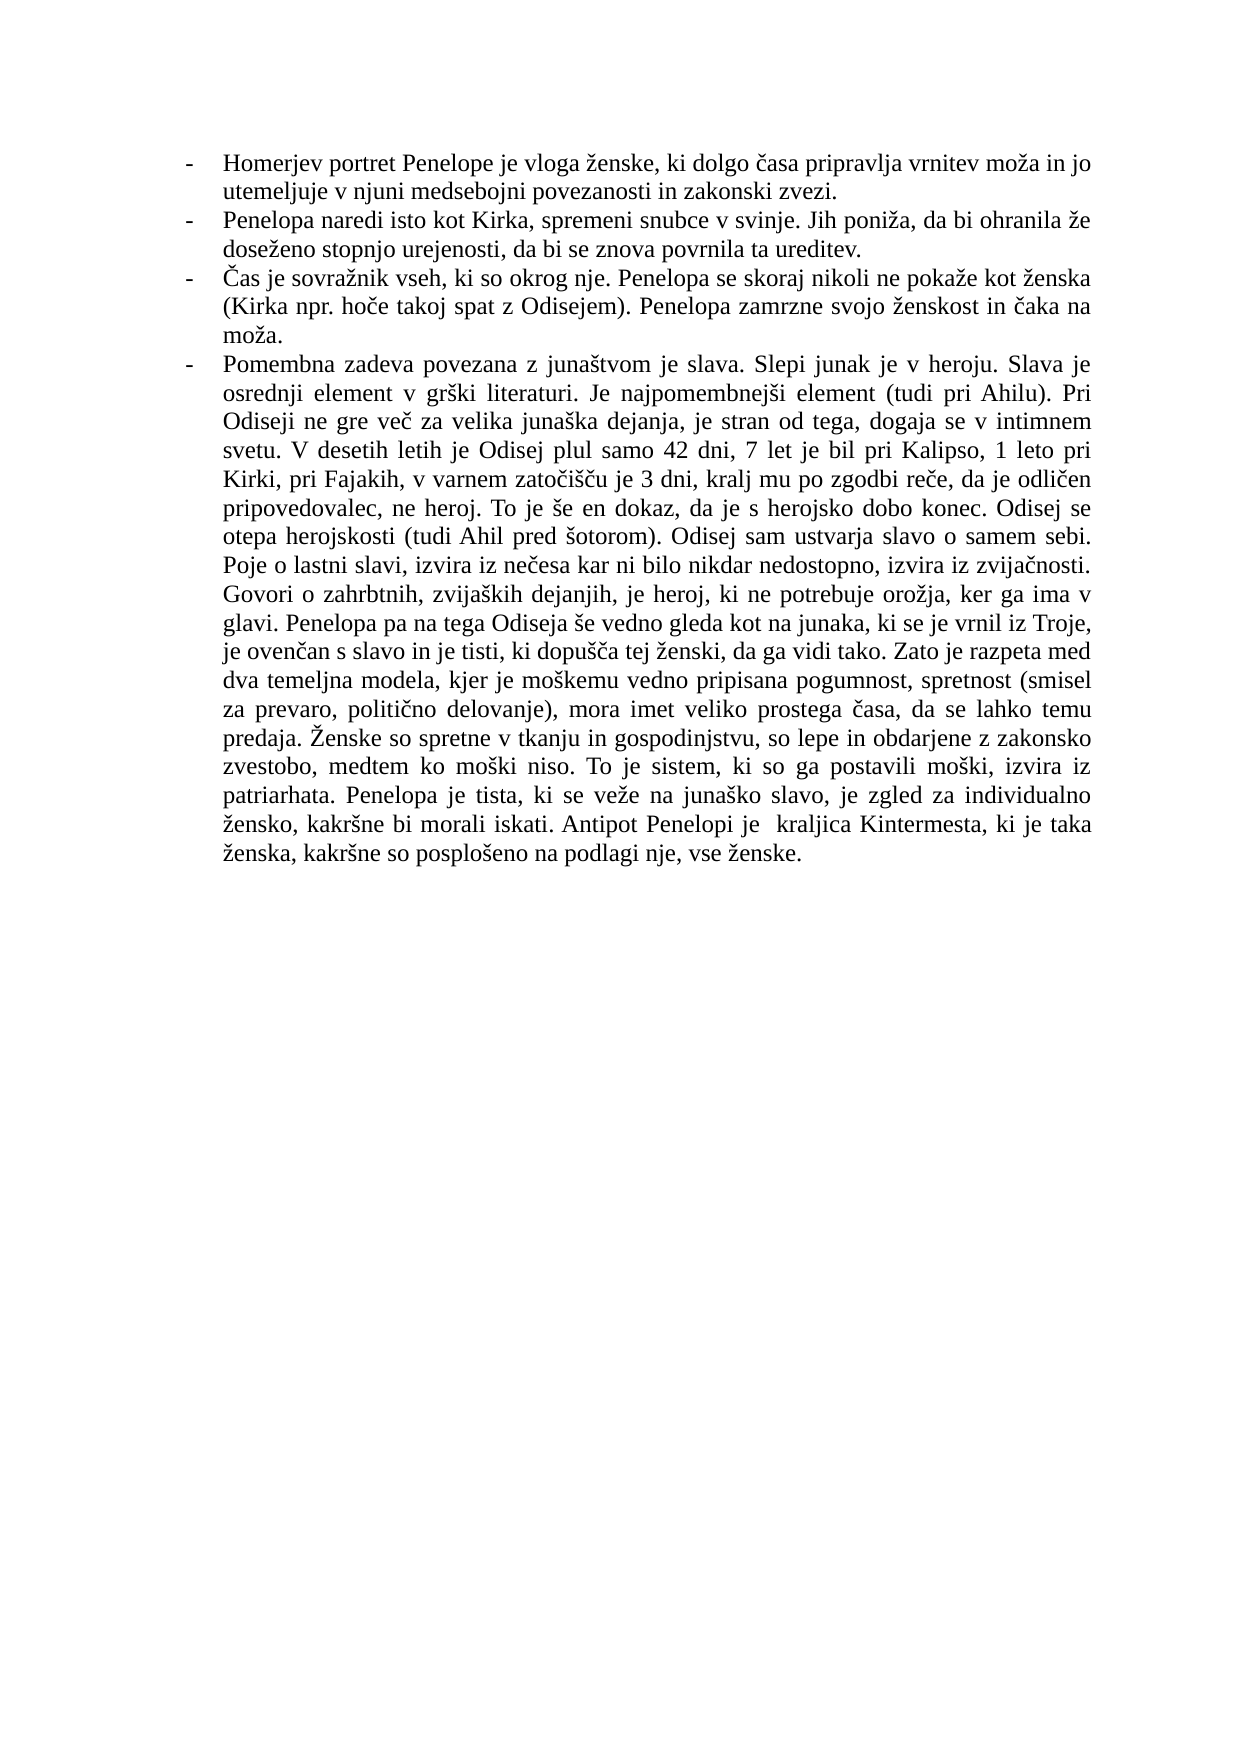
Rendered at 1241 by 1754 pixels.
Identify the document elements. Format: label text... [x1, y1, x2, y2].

list Pomembna zadeva povezana z junaštvom je slava. Slepi junak je v heroju. Slava je osrednji element v grški literaturi. Je najpomembnejši element (tudi pri Ahilu). Pri Odiseji ne gre več za velika junaška dejanja, je stran od tega, dogaja se v intimnem svetu. V desetih letih je Odisej plul samo 42 dni, 7 let je bil pri Kalipso, 1 leto pri Kirki, pri Fajakih, v varnem zatočišču je 3 dni, kralj mu po zgodbi reče, da je odličen pripovedovalec, ne heroj. To je še en dokaz, da je s herojsko dobo konec. Odisej se otepa herojskosti (tudi Ahil pred šotorom). Odisej sam ustvarja slavo o samem sebi. Poje o lastni slavi, izvira iz nečesa kar ni bilo nikdar nedostopno, izvira iz zvijačnosti. Govori o zahrbtnih, zvijaških dejanjih, je heroj, ki ne potrebuje orožja, ker ga ima v glavi. Penelopa pa na tega Odiseja še vedno gleda kot na junaka, ki se je vrnil iz Troje, je ovenčan s slavo in je tisti, ki dopušča tej ženski, da ga vidi tako. Zato je razpeta med dva temeljna modela, kjer je moškemu vedno pripisana pogumnost, spretnost (smisel za prevaro, politično delovanje), mora imet veliko prostega časa, da se lahko temu predaja. Ženske so spretne v tkanju in gospodinjstvu, so lepe in obdarjene z zakonsko zvestobo, medtem ko moški niso. To je sistem, ki so ga postavili moški, izvira iz patriarhata. Penelopa je tista, ki se veže na junaško slavo, je zgled za individualno žensko, kakršne bi morali iskati. Antipot Penelopi je kraljica Kintermesta, ki je taka ženska, kakršne so posplošeno na podlagi nje, vse ženske. [185, 349, 1093, 866]
list Čas je sovražnik vseh, ki so okrog nje. Penelopa se skoraj nikoli ne pokaže kot ženska (Kirka npr. hoče takoj spat z Odisejem). Penelopa zamrzne svojo ženskost in čaka na moža. [185, 263, 1093, 349]
list Homerjev portret Penelope je vloga ženske, ki dolgo časa pripravlja vrnitev moža in jo utemeljuje v njuni medsebojni povezanosti in zakonski zvezi. [185, 148, 1093, 205]
list Penelopa naredi isto kot Kirka, spremeni snubce v svinje. Jih poniža, da bi ohranila že doseženo stopnjo urejenosti, da bi se znova povrnila ta ureditev. [185, 205, 1093, 263]
